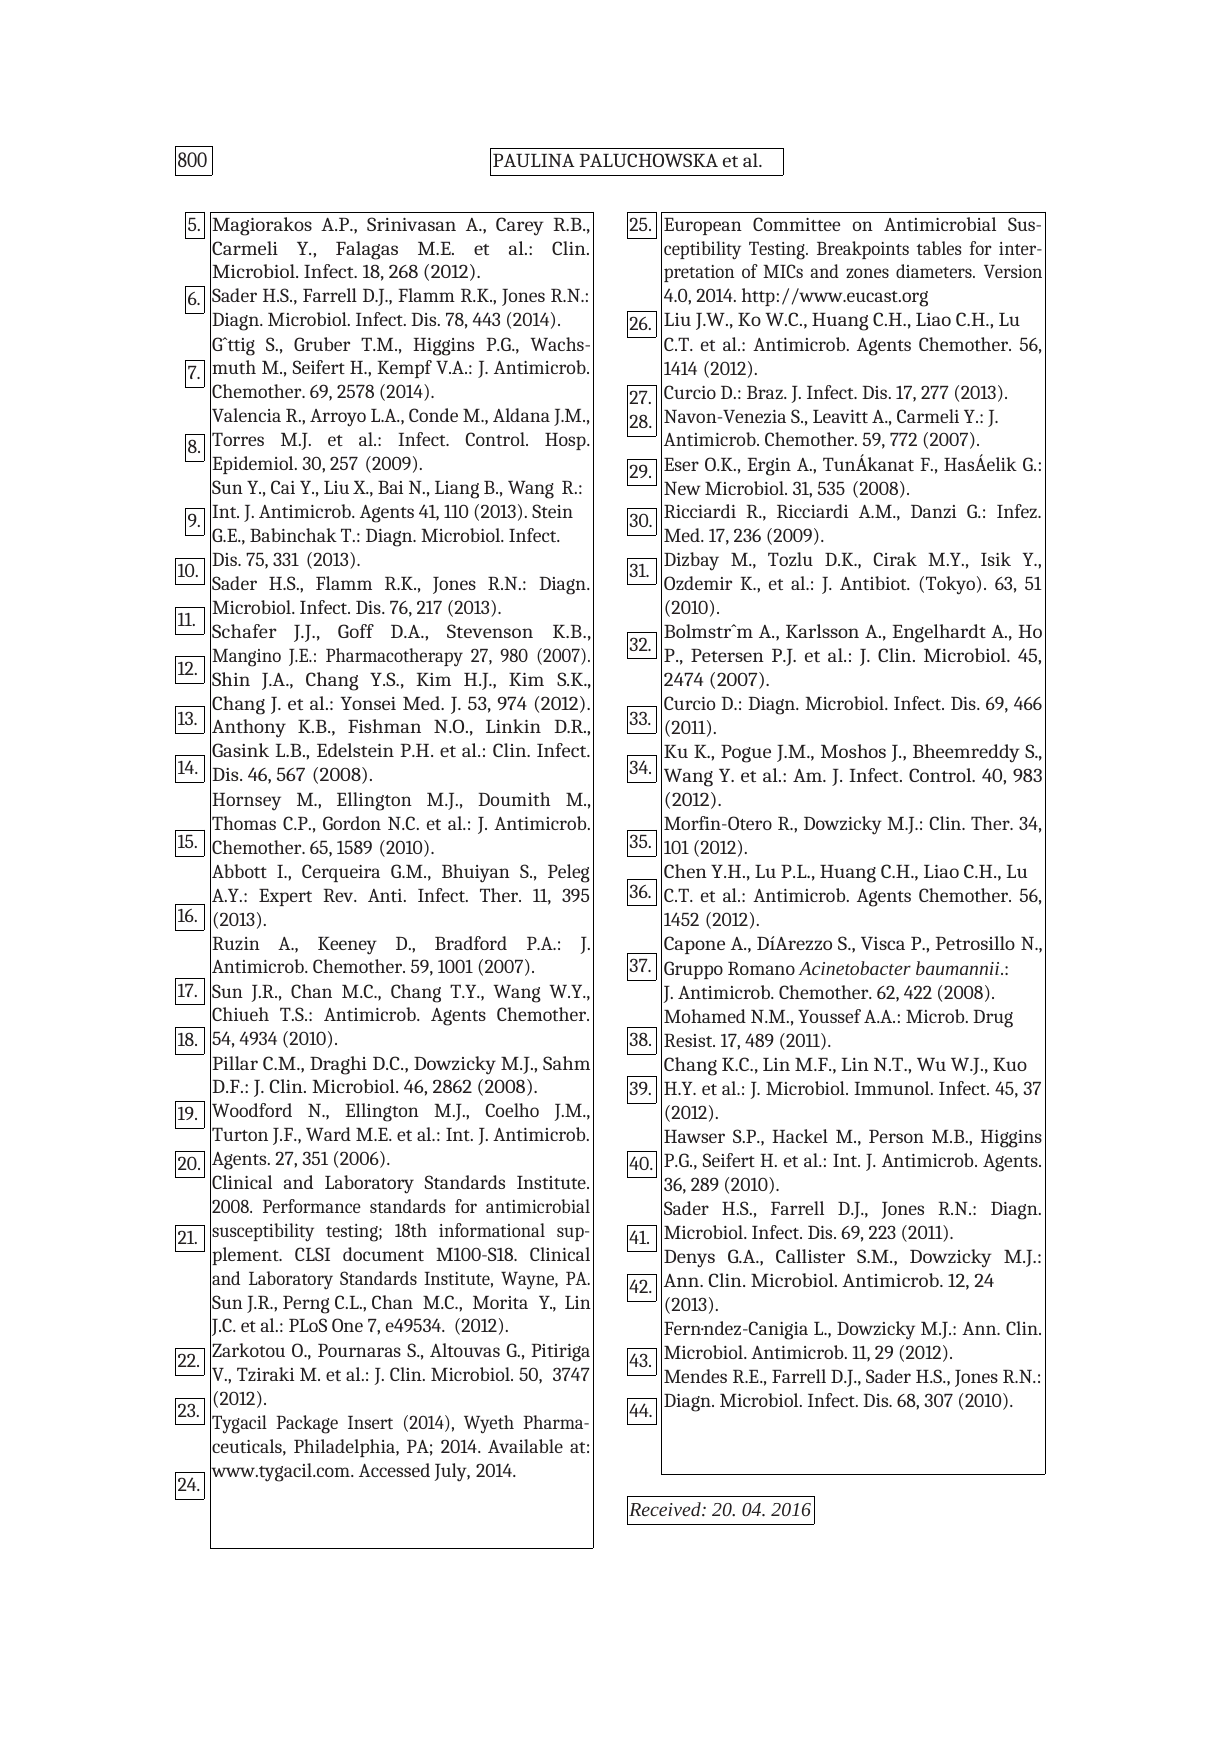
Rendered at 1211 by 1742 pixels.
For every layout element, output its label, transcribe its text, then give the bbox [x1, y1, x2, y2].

text 30. [629, 510, 656, 533]
text 12. [177, 658, 204, 681]
text 26. [629, 312, 656, 335]
text Ku K., Pogue J.M., Moshos J., Bheemreddy S., Wang Y. et al.: Am. J. Infect. Control. 40, 983 (2012). [664, 741, 1042, 811]
text 40. [629, 1152, 656, 1175]
text 25. [629, 213, 656, 236]
text 14. [177, 757, 204, 780]
text Valencia R., Arroyo L.A., Conde M., Aldana J.M., Torres M.J. et al.: Infect. Control. Hosp. Epidemiol. 30, 257 (2009). [212, 405, 591, 476]
text Chang K.C., Lin M.F., Lin N.T., Wu W.J., Kuo [664, 1053, 1044, 1076]
text 18. [177, 1029, 204, 1051]
text 10. [177, 559, 204, 582]
text Tygacil Package Insert (2014), Wyeth Pharma- ceuticals, Philadelphia, PA; 2014. Available at: www.tygacil.com. Accessed July, 2014. [212, 1412, 591, 1482]
text 19. [177, 1103, 204, 1126]
text Chen Y.H., Lu P.L., Huang C.H., Liao C.H., Lu [664, 861, 1044, 883]
text H.Y. et al.: J. Microbiol. Immunol. Infect. 45, 37 (2012). [664, 1078, 1042, 1124]
text Ruzin A., Keeney D., Bradford P.A.: J. Antimicrob. Chemother. 59, 1001 (2007). [212, 932, 591, 979]
text 34. [629, 757, 656, 779]
text Morfin-Otero R., Dowzicky M.J.: Clin. Ther. 34, 101 (2012). [663, 813, 1042, 859]
text J. Antimicrob. Chemother. 62, 422 (2008). Mohamed N.M., Youssef A.A.: Microb. Drug Resist. 17, 489 (2011). [664, 982, 1044, 1052]
text Curcio D.: Diagn. Microbiol. Infect. Dis. 69, 466 (2011). [663, 693, 1042, 739]
text Denys G.A., Callister S.M., Dowzicky M.J.: Ann. Clin. Microbiol. Antimicrob. 12, 24 [663, 1246, 1043, 1292]
text 22. [177, 1350, 204, 1373]
text Fern·ndez-Canigia L., Dowzicky M.J.: Ann. Clin. Microbiol. Antimicrob. 11, 29 (2012). [663, 1318, 1042, 1364]
text Capone A., DíArezzo S., Visca P., Petrosillo N., Gruppo Romano Acinetobacter baumannii.: [663, 933, 1042, 980]
text Sader H.S., Flamm R.K., Jones R.N.: Diagn. Microbiol. Infect. Dis. 76, 217 (2013). [212, 573, 591, 619]
text 27. [629, 386, 656, 409]
text 41. [629, 1226, 656, 1249]
text Eser O.K., Ergin A., TunÁkanat F., HasÁelik G.: New Microbiol. 31, 535 (2008). [663, 453, 1042, 500]
text 15. [177, 831, 204, 854]
text (2013). [664, 1293, 1044, 1316]
text PAULINA PALUCHOWSKA et al. [492, 150, 783, 172]
text Zarkotou O., Pournaras S., Altouvas G., Pitiriga V., Tziraki M. et al.: J. Clin. Microbiol. 50, 3747 (2012). [212, 1340, 591, 1410]
text 9. [187, 510, 204, 533]
text Gˆttig S., Gruber T.M., Higgins P.G., Wachs- muth M., Seifert H., Kempf V.A.: J. Antimicrob. Chemother. 69, 2578 (2014). [212, 333, 591, 404]
text Bolmstrˆm A., Karlsson A., Engelhardt A., Ho P., Petersen P.J. et al.: J. Clin. Microbiol. 45, 2474 (2007). [663, 621, 1042, 692]
text 13. [177, 707, 204, 730]
text Schafer J.J., Goff D.A., Stevenson K.B., Mangino J.E.: Pharmacotherapy 27, 980 (2007). Shin J.A., Chang Y.S., Kim H.J., Kim S.K., Chang J. et al.: Yonsei Med. J. 53, 974 (2012). Anthony K.B., Fishman N.O., Linkin D.R., Gasink L.B., Edelstein P.H. et al.: Clin. Infect. Dis. 46, 567 (2008). [212, 621, 591, 787]
text 23. [177, 1399, 204, 1422]
text 29. [629, 460, 656, 483]
text 43. [629, 1350, 656, 1373]
text 44. [629, 1399, 656, 1422]
text 16. [177, 905, 204, 928]
text 38. [629, 1029, 656, 1051]
text Pillar C.M., Draghi D.C., Dowzicky M.J., Sahm D.F.: J. Clin. Microbiol. 46, 2862 (2008). [212, 1052, 591, 1099]
text Ricciardi R., Ricciardi A.M., Danzi G.: Infez. Med. 17, 236 (2009). [663, 501, 1042, 548]
text 28. [629, 411, 656, 433]
text 17. [177, 979, 204, 1002]
text C.T. et al.: Antimicrob. Agents Chemother. 56, 1414 (2012). [664, 333, 1042, 380]
text Clinical and Laboratory Standards Institute. 2008. Performance standards for antimicrobial susceptibility testing; 18th informational sup- plement. CLSI document M100-S18. Clinical and Laboratory Standards Institute, Wayne, PA. Sun J.R., Perng C.L., Chan M.C., Morita Y., Lin J.C. et al.: PLoS One 7, e49534. (2012). [212, 1172, 591, 1338]
text Dizbay M., Tozlu D.K., Cirak M.Y., Isik Y., Ozdemir K., et al.: J. Antibiot. (Tokyo). 63, 51 (2010). [663, 549, 1042, 619]
text 31. [629, 559, 656, 582]
text Liu J.W., Ko W.C., Huang C.H., Liao C.H., Lu [664, 309, 1044, 332]
text European Committee on Antimicrobial Sus- ceptibility Testing. Breakpoints tables for inter- pretation of MICs and zones diameters. Version 4.0, 2014. http://www.eucast.org [663, 213, 1042, 308]
text 11. [177, 608, 204, 631]
text Abbott I., Cerqueira G.M., Bhuiyan S., Peleg A.Y.: Expert Rev. Anti. Infect. Ther. 11, 395 (2013). [212, 860, 591, 931]
text Sader H.S., Farrell D.J., Flamm R.K., Jones R.N.: Diagn. Microbiol. Infect. Dis. 78, 443 (2014). [212, 285, 591, 332]
text 37. [629, 954, 656, 977]
text 6. [187, 287, 204, 310]
text Woodford N., Ellington M.J., Coelho J.M., Turton J.F., Ward M.E. et al.: Int. J. Antimicrob. Agents. 27, 351 (2006). [212, 1100, 591, 1171]
text 32. [629, 633, 656, 656]
text 21. [177, 1226, 204, 1249]
text Sun J.R., Chan M.C., Chang T.Y., Wang W.Y., Chiueh T.S.: Antimicrob. Agents Chemother. 54, 4934 (2010). [212, 980, 591, 1051]
text 800 [177, 148, 212, 173]
text 8. [187, 436, 204, 458]
text C.T. et al.: Antimicrob. Agents Chemother. 56, 1452 (2012). [664, 885, 1042, 932]
text Hawser S.P., Hackel M., Person M.B., Higgins P.G., Seifert H. et al.: Int. J. Antimicrob. Agents. 36, 289 (2010). [663, 1126, 1043, 1196]
text Curcio D.: Braz. J. Infect. Dis. 17, 277 (2013). Navon-Venezia S., Leavitt A., Carmeli Y.: J. Antimicrob. Chemother. 59, 772 (2007). [664, 381, 1042, 452]
text 36. [629, 880, 656, 903]
text 39. [629, 1078, 656, 1101]
text Magiorakos A.P., Srinivasan A., Carey R.B., Carmeli Y., Falagas M.E. et al.: Clin. Microbiol. Infect. 18, 268 (2012). [212, 213, 591, 284]
text Hornsey M., Ellington M.J., Doumith M., Thomas C.P., Gordon N.C. et al.: J. Antimicrob. Chemother. 65, 1589 (2010). [212, 788, 591, 859]
text 5. [187, 213, 204, 236]
text 24. [177, 1473, 204, 1496]
text Sun Y., Cai Y., Liu X., Bai N., Liang B., Wang R.: Int. J. Antimicrob. Agents 41, 110 (2013). Stein G.E., Babinchak T.: Diagn. Microbiol. Infect. Dis. 75, 331 (2013). [212, 477, 593, 571]
text 35. [629, 831, 656, 854]
text Mendes R.E., Farrell D.J., Sader H.S., Jones R.N.: Diagn. Microbiol. Infect. Dis. 68, 307 (2010). [663, 1366, 1042, 1412]
text 33. [629, 707, 656, 730]
text 7. [187, 362, 204, 384]
text 42. [629, 1276, 656, 1298]
text Received: 20. 04. 2016 [629, 1498, 814, 1521]
text 20. [177, 1152, 204, 1175]
text Sader H.S., Farrell D.J., Jones R.N.: Diagn. Microbiol. Infect. Dis. 69, 223 (2011). [663, 1198, 1042, 1244]
